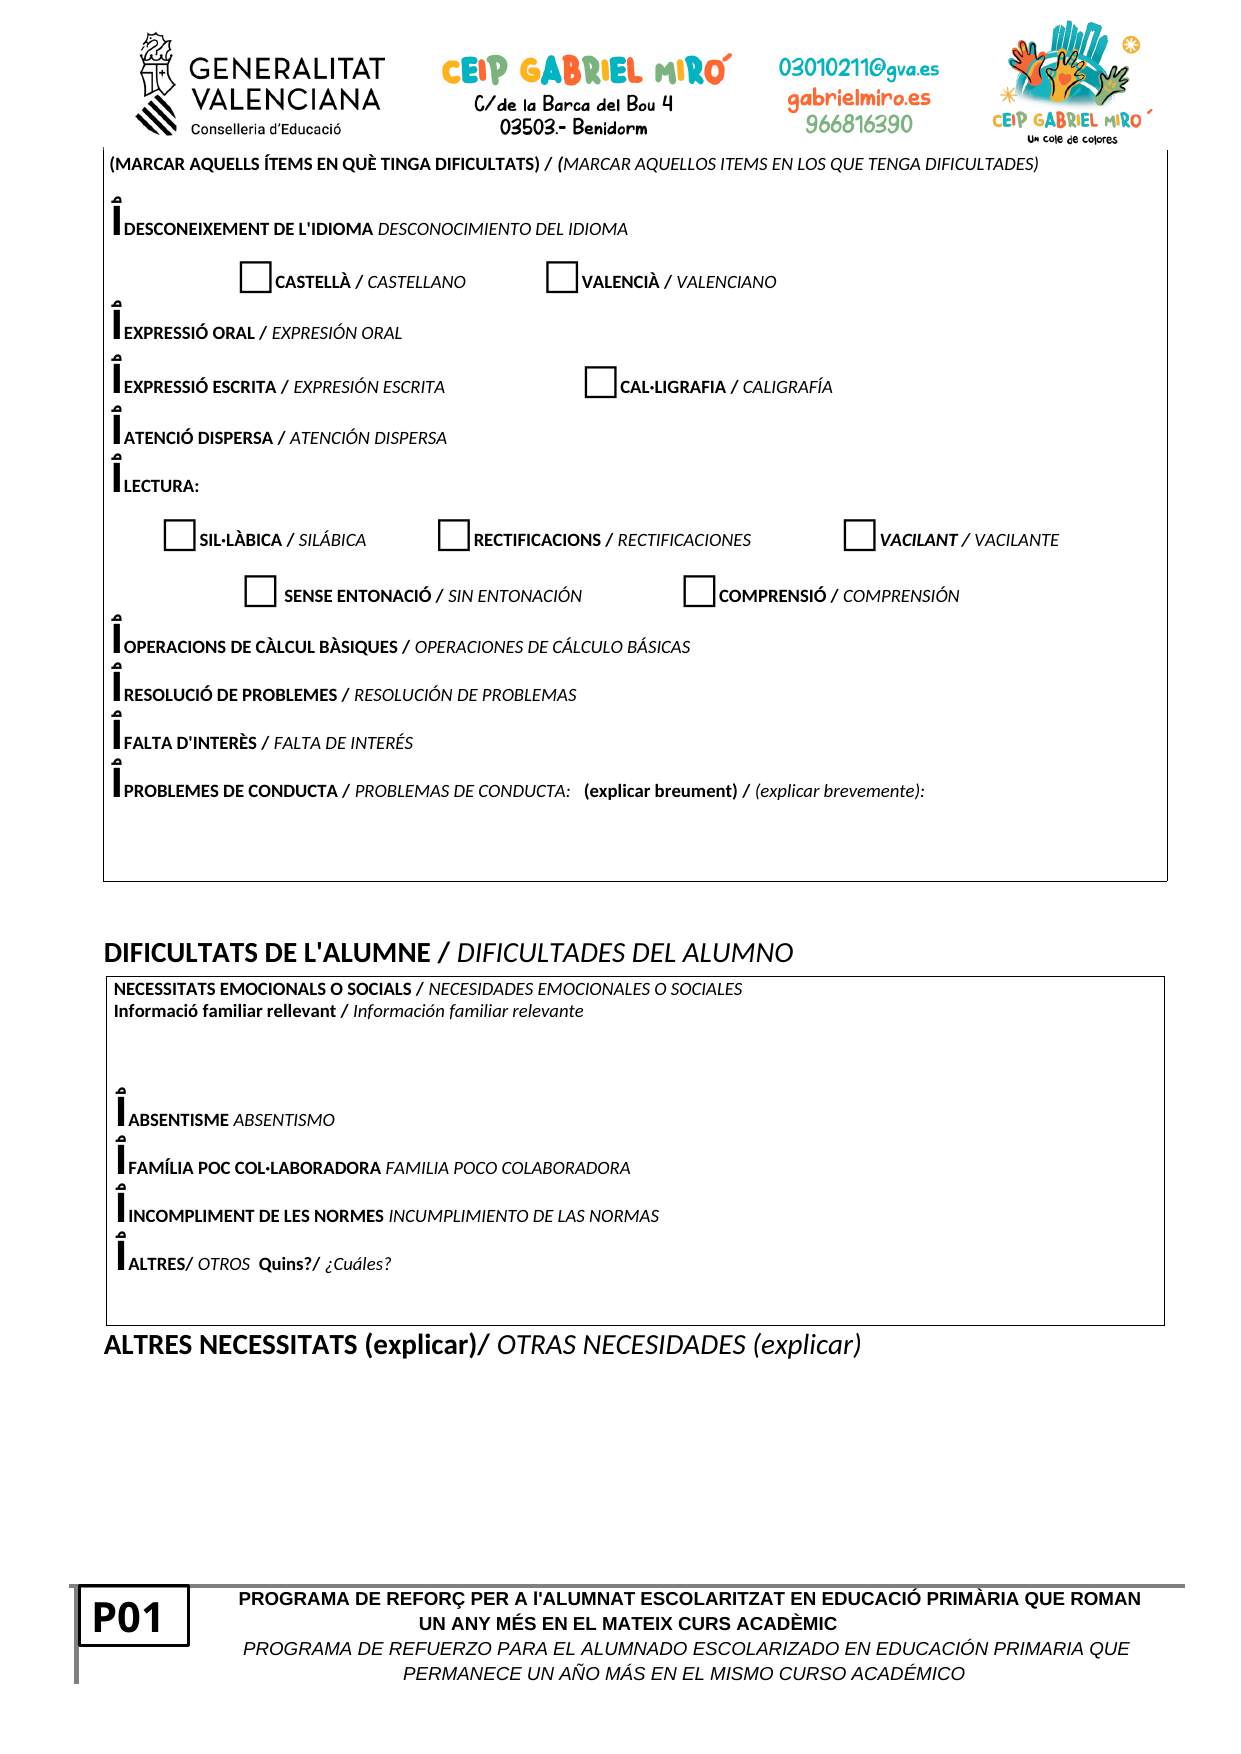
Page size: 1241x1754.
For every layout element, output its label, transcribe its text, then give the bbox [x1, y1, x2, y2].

picture [103, 16, 1175, 150]
text DIFICULTATS DE L'ALUMNE / DIFICULTADES DEL ALUMNO [103, 934, 1167, 970]
table_header NECESSITATS EMOCIONALS O SOCIALS / NECESIDADES EMOCIONALES O SOCIALES Informació familiar rellevant / Información familiar relevante ٱABSENTISME ABSENTISMO ٱFAMÍLIA POC COL·LABORADORA FAMILIA POCO COLABORADORA ٱINCOMPLIMENT DE LES NORMES INCUMPLIMIENTO DE LAS NORMAS ٱALTRES/ OTROS Quins?/ ¿Cuáles? [107, 977, 1164, 1325]
table_header (MARCAR AQUELLS ÍTEMS EN QUÈ TINGA DIFICULTATS) / (MARCAR AQUELLOS ITEMS EN LOS QUE TENGA DIFICULTADES) ٱDESCONEIXEMENT DE L'IDIOMA DESCONOCIMIENTO DEL IDIOMA □CASTELLÀ / CASTELLANO □VALENCIÀ / VALENCIANO ٱEXPRESSIÓ ORAL / EXPRESIÓN ORAL ٱEXPRESSIÓ ESCRITA / EXPRESIÓN ESCRITA □CAL·LIGRAFIA / CALIGRAFÍA ٱATENCIÓ DISPERSA / ATENCIÓN DISPERSA ٱLECTURA: □SIL·LÀBICA / SILÁBICA □RECTIFICACIONS / RECTIFICACIONES □VACILANT / VACILANTE □ SENSE ENTONACIÓ / SIN ENTONACIÓN □COMPRENSIÓ / COMPRENSIÓN ٱOPERACIONS DE CÀLCUL BÀSIQUES / OPERACIONES DE CÁLCULO BÁSICAS ٱRESOLUCIÓ DE PROBLEMES / RESOLUCIÓN DE PROBLEMAS ٱFALTA D'INTERÈS / FALTA DE INTERÉS ٱPROBLEMES DE CONDUCTA / PROBLEMAS DE CONDUCTA: (explicar breument) / (explicar brevemente): [104, 150, 1167, 881]
text ALTRES NECESSITATS (explicar)/ OTRAS NECESIDADES (explicar) [103, 1326, 1167, 1361]
